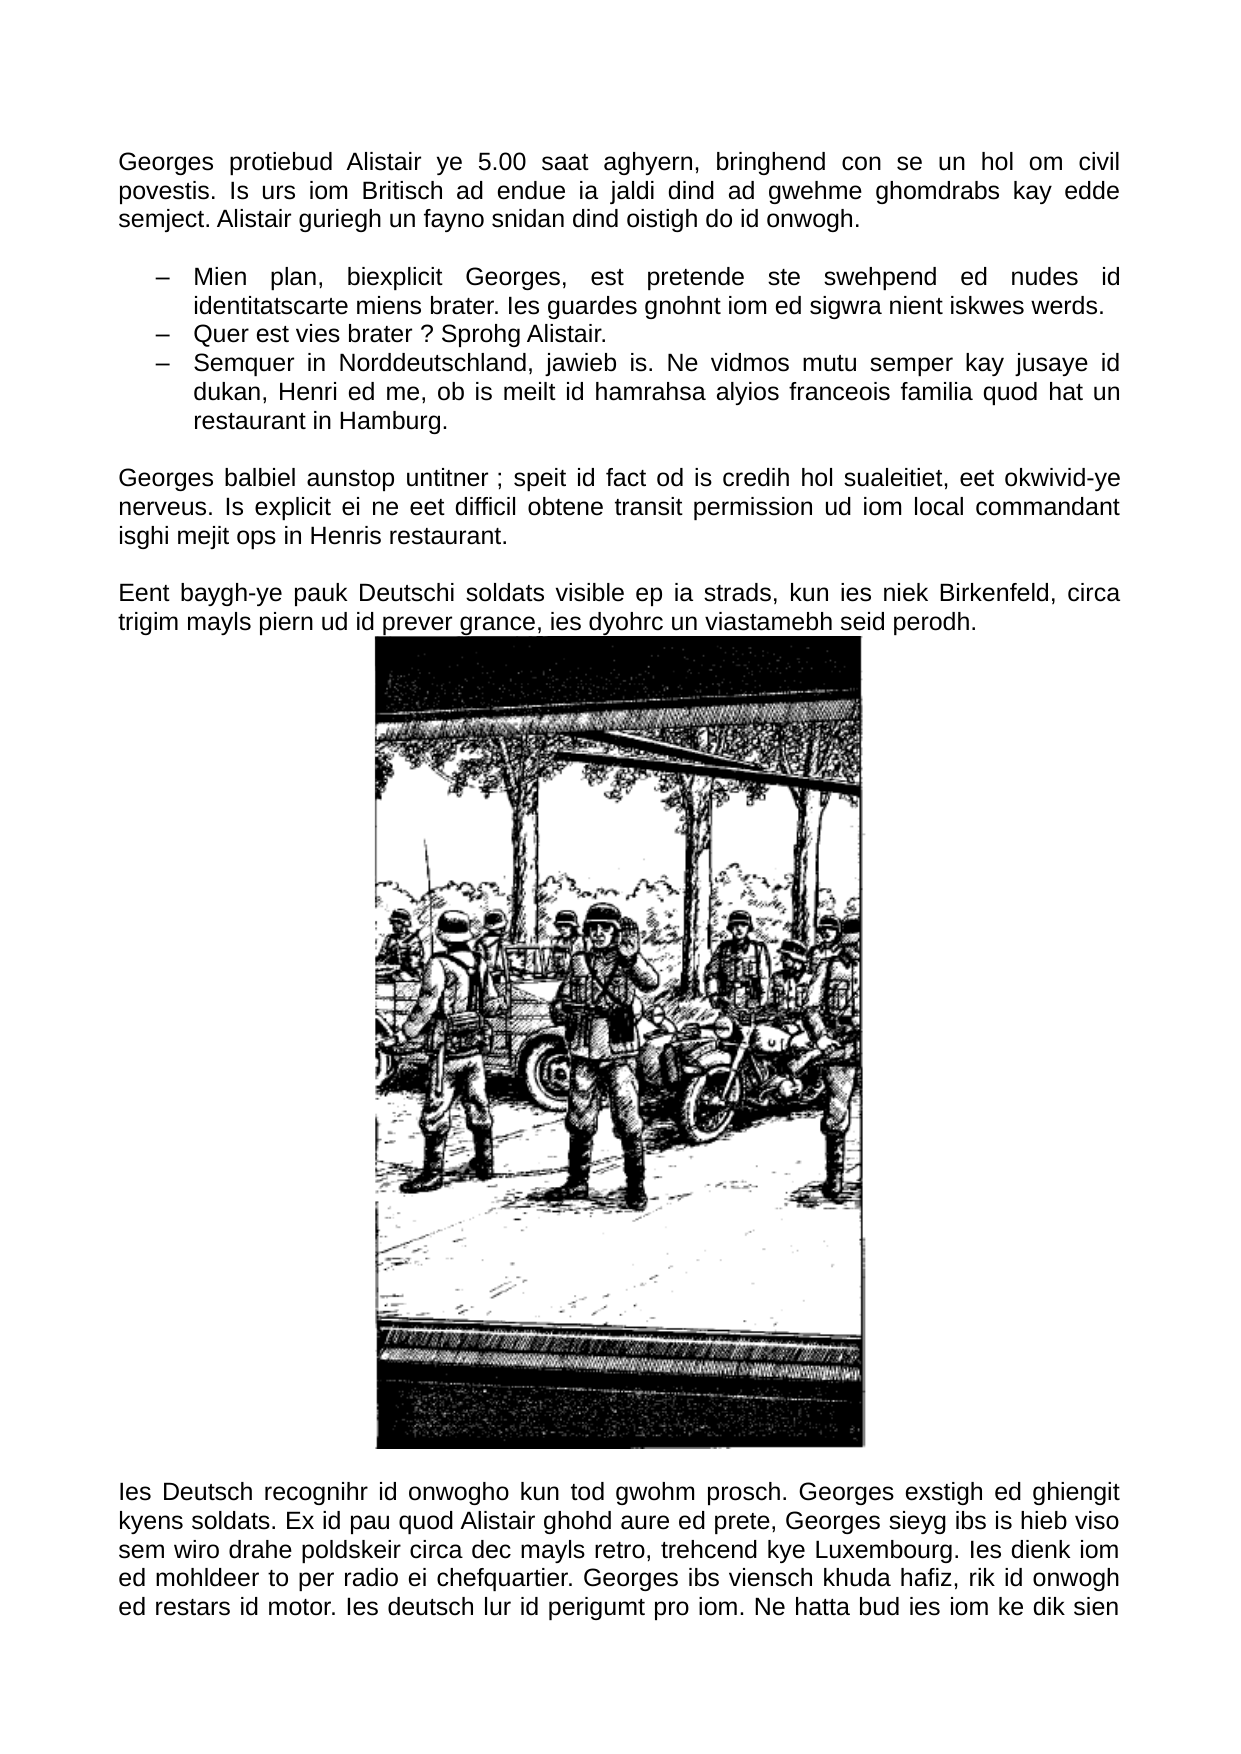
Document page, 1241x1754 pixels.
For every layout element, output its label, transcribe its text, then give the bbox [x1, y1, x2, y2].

list Mien plan, biexplicit Georges, est pretende ste swehpend ed nudes id identitatscarte miens brater. Ies guardes gnohnt iom ed sigwra nient iskwes werds. [156, 262, 1122, 319]
list Semquer in Norddeutschland, jawieb is. Ne vidmos mutu semper kay jusaye id dukan, Henri ed me, ob is meilt id hamrahsa alyios franceois familia quod hat un restaurant in Hamburg. [156, 348, 1122, 435]
text Georges balbiel aunstop untitner ; speit id fact od is credih hol sualeitiet, eet okwivid-ye nerveus. Is explicit ei ne eet difficil obtene transit permission ud iom local commandant isghi mejit ops in Henris restaurant. [118, 463, 1122, 550]
text Ies Deutsch recognihr id onwogho kun tod gwohm prosch. Georges exstigh ed ghiengit kyens soldats. Ex id pau quod Alistair ghohd aure ed prete, Georges sieyg ibs is hieb viso sem wiro drahe poldskeir circa dec mayls retro, trehcend kye Luxembourg. Ies dienk iom ed mohldeer to per radio ei chefquartier. Georges ibs viensch khuda hafiz, rik id onwogh ed restars id motor. Ies deutsch lur id perigumt pro iom. Ne hatta bud ies iom ke dik sien [118, 1477, 1122, 1621]
picture [374, 636, 866, 1449]
text Eent baygh-ye pauk Deutschi soldats visible ep ia strads, kun ies niek Birkenfeld, circa trigim mayls piern ud id prever grance, ies dyohrc un viastamebh seid perodh. [118, 578, 1122, 636]
text Georges protiebud Alistair ye 5.00 saat aghyern, bringhend con se un hol om civil povestis. Is urs iom Britisch ad endue ia jaldi dind ad gwehme ghomdrabs kay edde semject. Alistair guriegh un fayno snidan dind oistigh do id onwogh. [118, 147, 1122, 233]
list Quer est vies brater ? Sprohg Alistair. [156, 319, 1122, 348]
